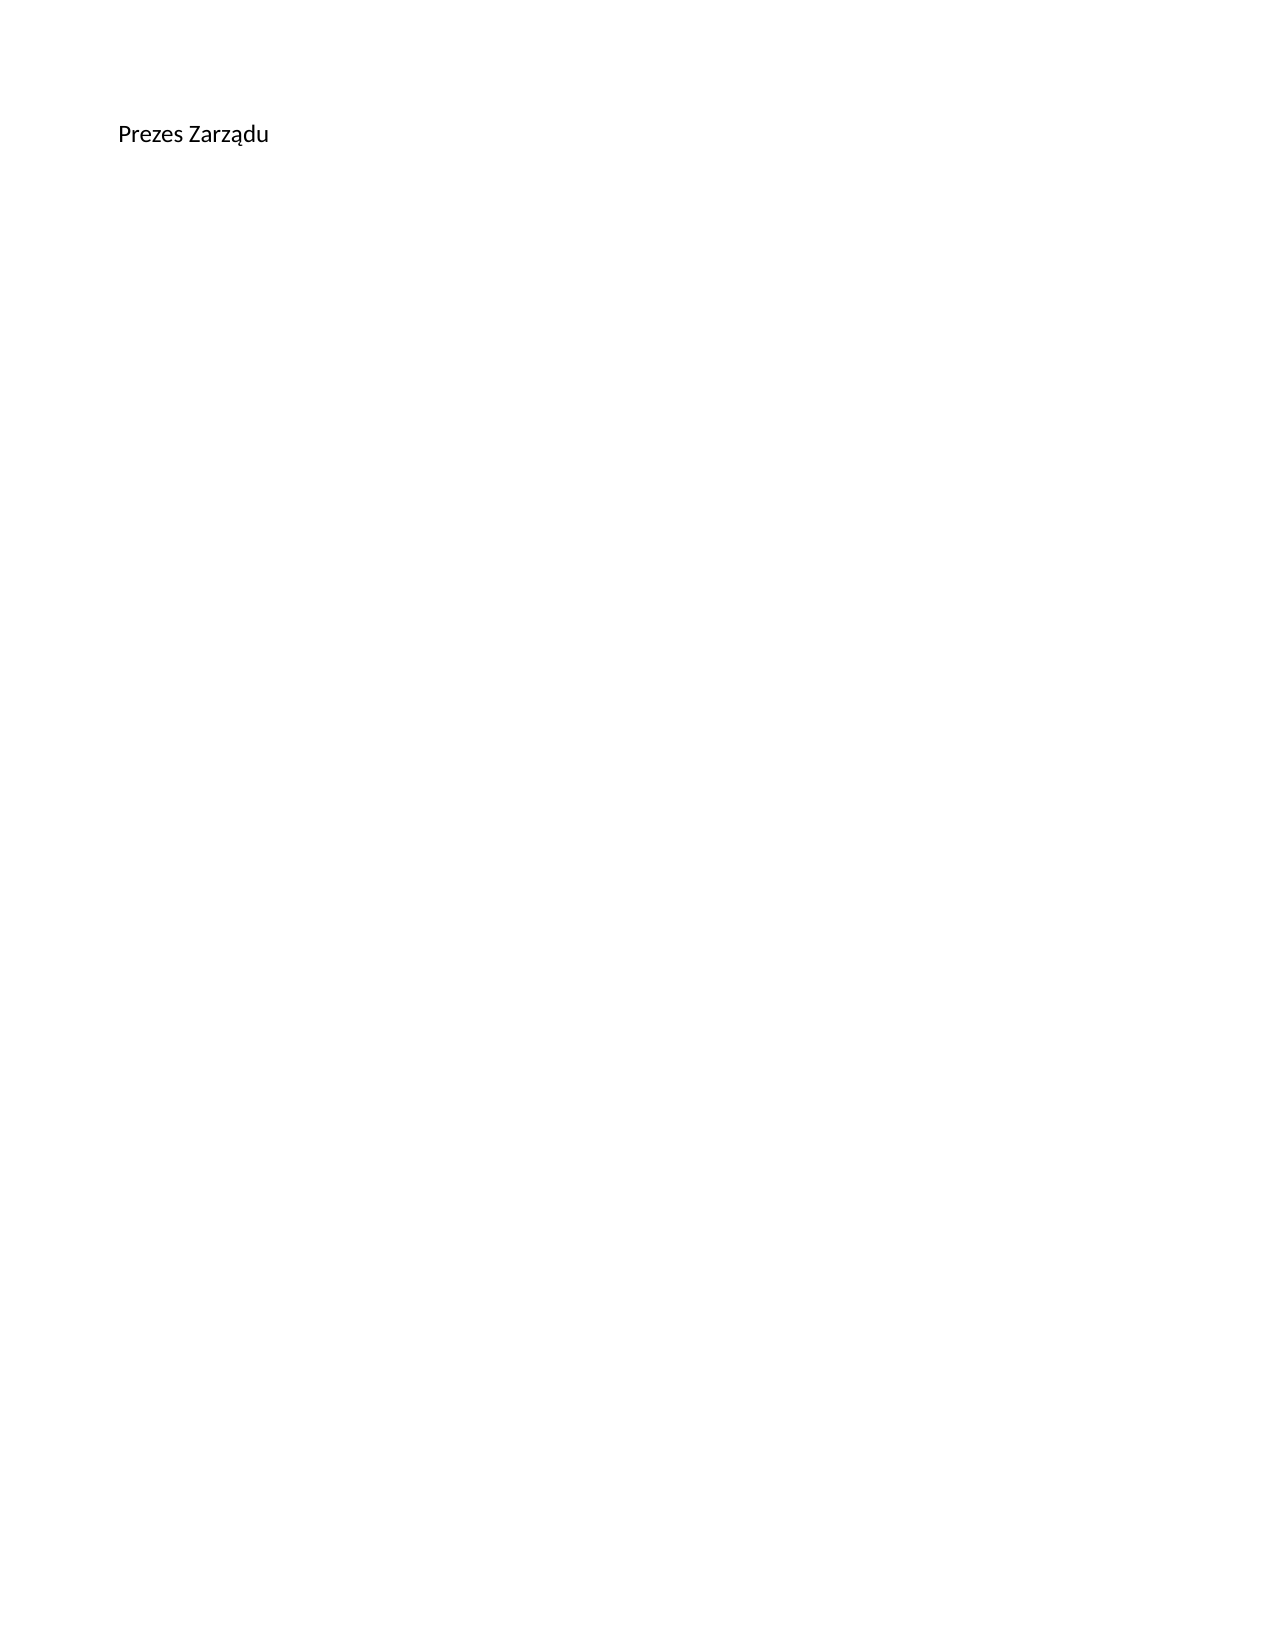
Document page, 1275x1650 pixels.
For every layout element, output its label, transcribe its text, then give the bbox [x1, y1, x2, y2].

text Prezes Zarządu [118, 118, 1157, 149]
